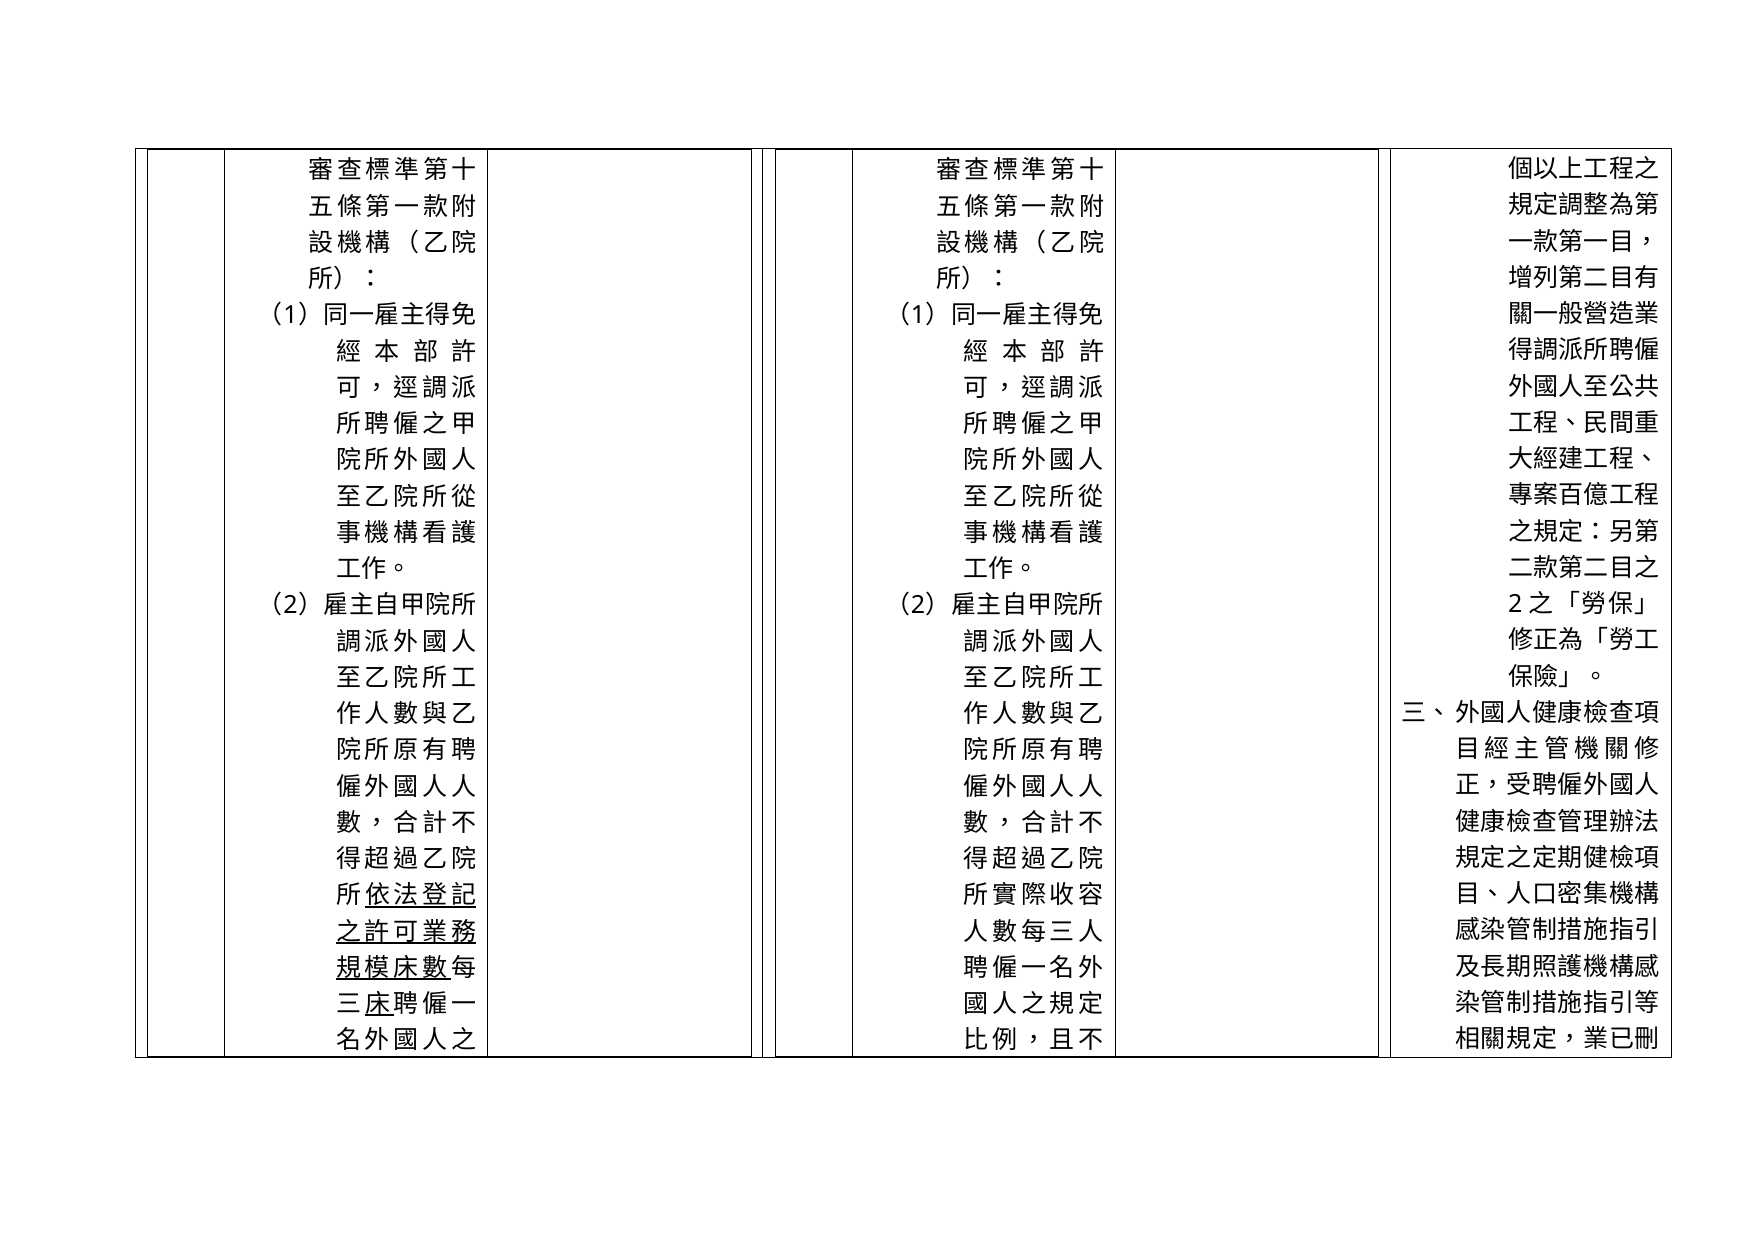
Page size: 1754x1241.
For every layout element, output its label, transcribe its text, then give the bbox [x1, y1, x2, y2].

table_cell [752, 149, 762, 1057]
table_cell [776, 150, 852, 1056]
table_cell 審查標準第十五條第一款附設機構（乙院所）： （1）同一雇主得免經本部許可，逕調派所聘僱之甲院所外國人至乙院所從事機構看護工作。 （2）雇主自甲院所調派外國人至乙院所工作人數與乙院所原有聘僱外國人人數，合計不得超過乙院所依法登記之許可業務規模床數每三床聘僱一名外國人之 [225, 150, 487, 1056]
table_cell [136, 149, 147, 1057]
table_cell [148, 150, 224, 1056]
table_cell [488, 150, 751, 1056]
table_cell [1116, 150, 1378, 1056]
table_cell [763, 149, 775, 1057]
table_cell 依法制體例，修正海洋漁撈工作第一款之勞動部簡稱，以利後續規定引用。 依外國人從事就業服務法第四十六條第一項第八款至第十一款工作資格及審查標準，本基準配合修正機構看護工作、製造工作及營造工作如下： 調整機構看護工作總人數計算方式，爰修正機構看護工作第一款第一目之2、第二目序文、第二目之2，新增第一款第三目、第四目及第二款第三目、第四目；另第二款第一目及第二目引用款次依法制體例修正文字。 雇主接續聘僱已在臺從事製造工作外國人，得提高核配比率於國內接續聘僱，且目前實務已無特定時程申請案，爰修正製造工作第二款序文及第五目規定。 現行營造工作第一款同一雇主承包二個以上工程之規定調整為第一款第一目，增列第二目有關一般營造業得調派所聘僱外國人至公共工程、民間重大經建工程、專案百億工程之規定：另第二款第二目之2之「勞保」修正為「勞工保險」。 外國人健康檢查項目經主管機關修正，受聘僱外國人健康檢查管理辦法規定之定期健檢項目、人口密集機構感染管制措施指引及長期照護機構感染管制措施指引等相關規定，業已刪除B型肝炎抗原抗體項目，爰本基準配合修正第四項家庭看護工再申請延長調派檢具之文件規定。 [1391, 149, 1671, 1057]
table_cell 審查標準第十五條第一款附設機構（乙院所）： （1）同一雇主得免經本部許可，逕調派所聘僱之甲院所外國人至乙院所從事機構看護工作。 （2）雇主自甲院所調派外國人至乙院所工作人數與乙院所原有聘僱外國人人數，合計不得超過乙院所實際收容人數每三人聘僱一名外國人之規定比例，且不 [853, 150, 1115, 1056]
table_cell [1379, 149, 1390, 1056]
